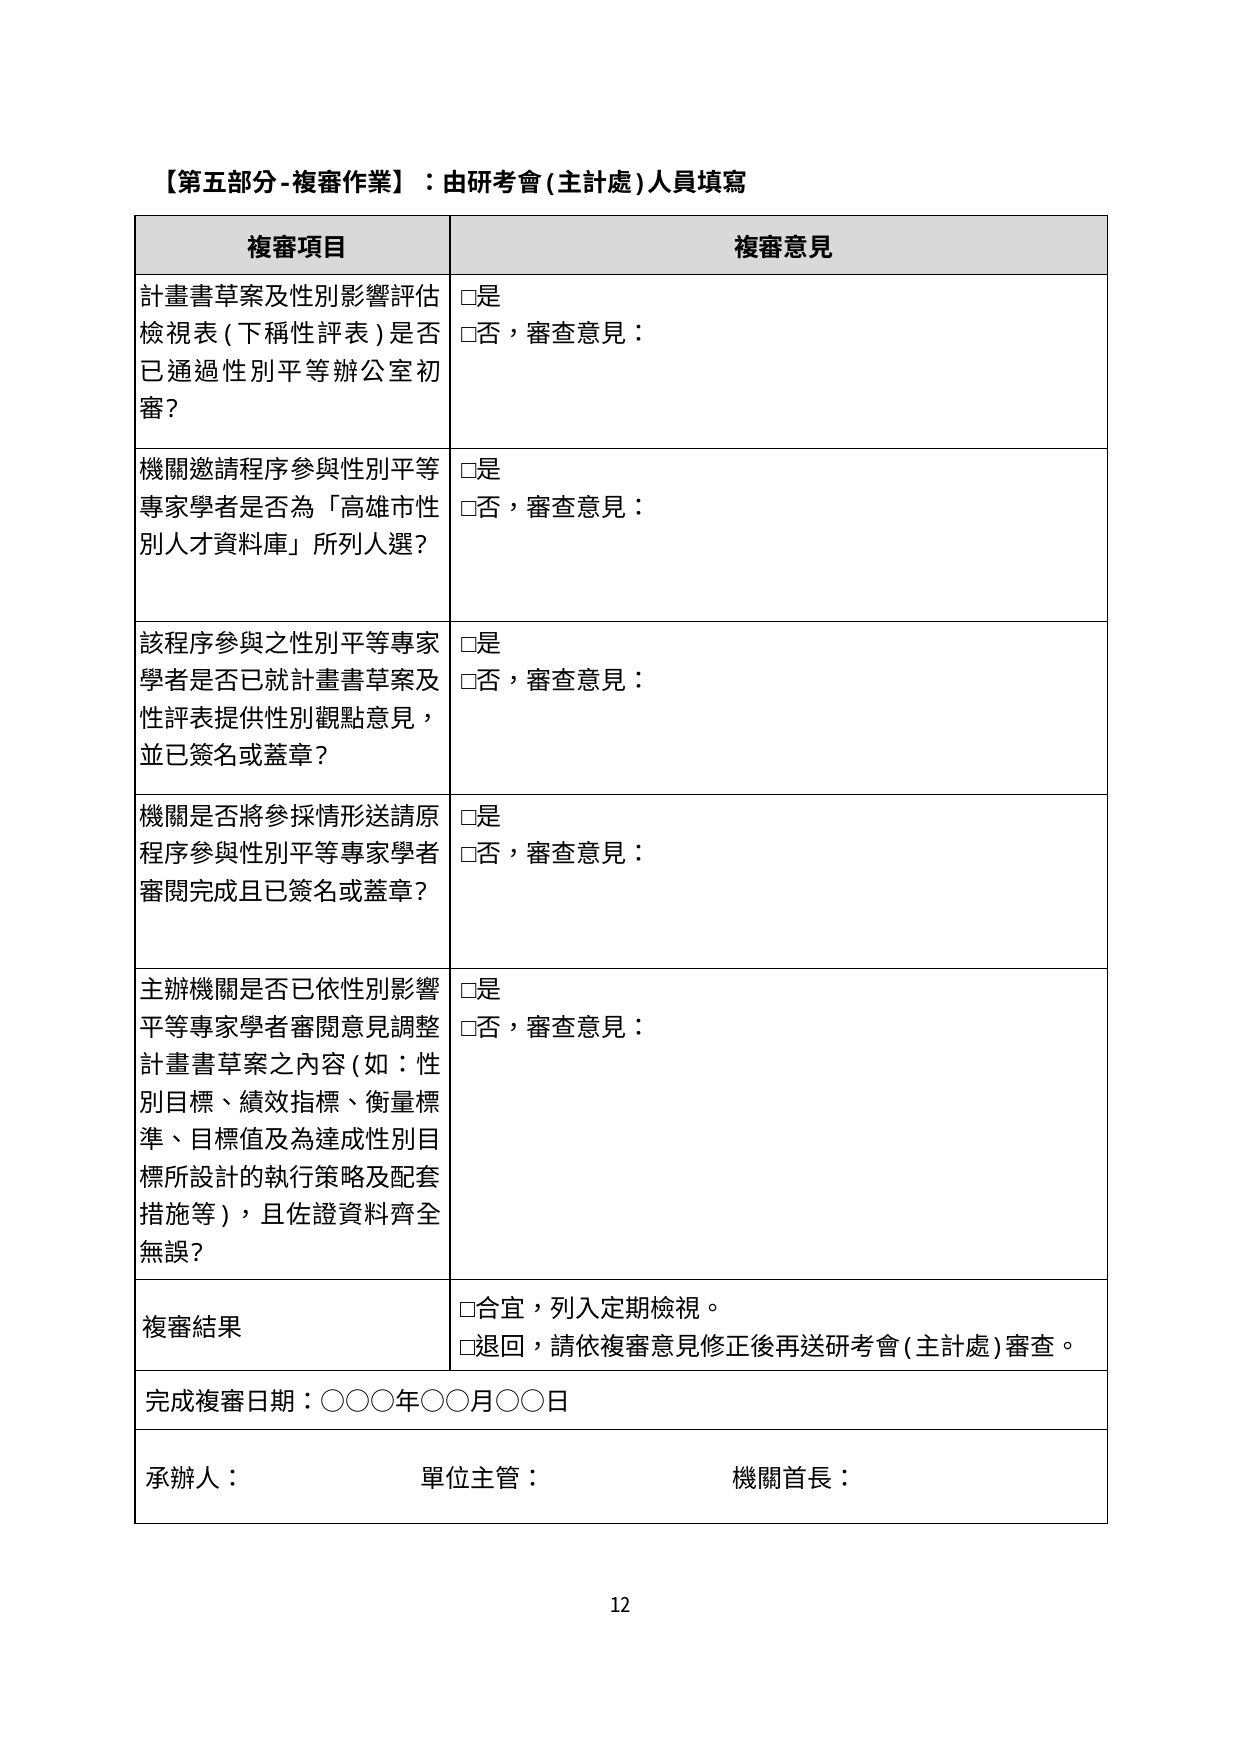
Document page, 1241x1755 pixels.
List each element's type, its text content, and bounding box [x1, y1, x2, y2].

text 【第五部分-複審作業】：由研考會(主計處)人員填寫 [152, 148, 1105, 202]
table_cell □是 □否，審查意見： [451, 449, 1107, 621]
table_cell 機關是否將參採情形送請原程序參與性別平等專家學者審閱完成且已簽名或蓋章? [136, 795, 449, 968]
table_header 複審意見 [451, 216, 1107, 274]
table_cell 複審結果 [136, 1280, 449, 1369]
table_cell 承辦人： 單位主管： 機關首長： [136, 1430, 1107, 1523]
table_cell □是 □否，審查意見： [451, 275, 1107, 447]
table_cell 主辦機關是否已依性別影響平等專家學者審閱意見調整計畫書草案之內容(如：性別目標、績效指標、衡量標準、目標值及為達成性別目標所設計的執行策略及配套措施等)，且佐證資料齊全無誤? [136, 969, 449, 1279]
table_cell □是 □否，審查意見： [451, 969, 1107, 1279]
table_cell □是 □否，審查意見： [451, 622, 1107, 794]
table_cell □是 □否，審查意見： [451, 795, 1107, 968]
table_cell 機關邀請程序參與性別平等專家學者是否為「高雄市性別人才資料庫」所列人選? [136, 449, 449, 621]
table_cell □合宜，列入定期檢視。 □退回，請依複審意見修正後再送研考會(主計處)審查。 [451, 1280, 1107, 1369]
table_header 複審項目 [136, 216, 449, 274]
table_cell 計畫書草案及性別影響評估檢視表(下稱性評表)是否已通過性別平等辦公室初審? [136, 275, 449, 447]
table_cell 該程序參與之性別平等專家學者是否已就計畫書草案及性評表提供性別觀點意見，並已簽名或蓋章? [136, 622, 449, 794]
table_cell 完成複審日期：○○○年○○月○○日 [136, 1371, 1107, 1429]
